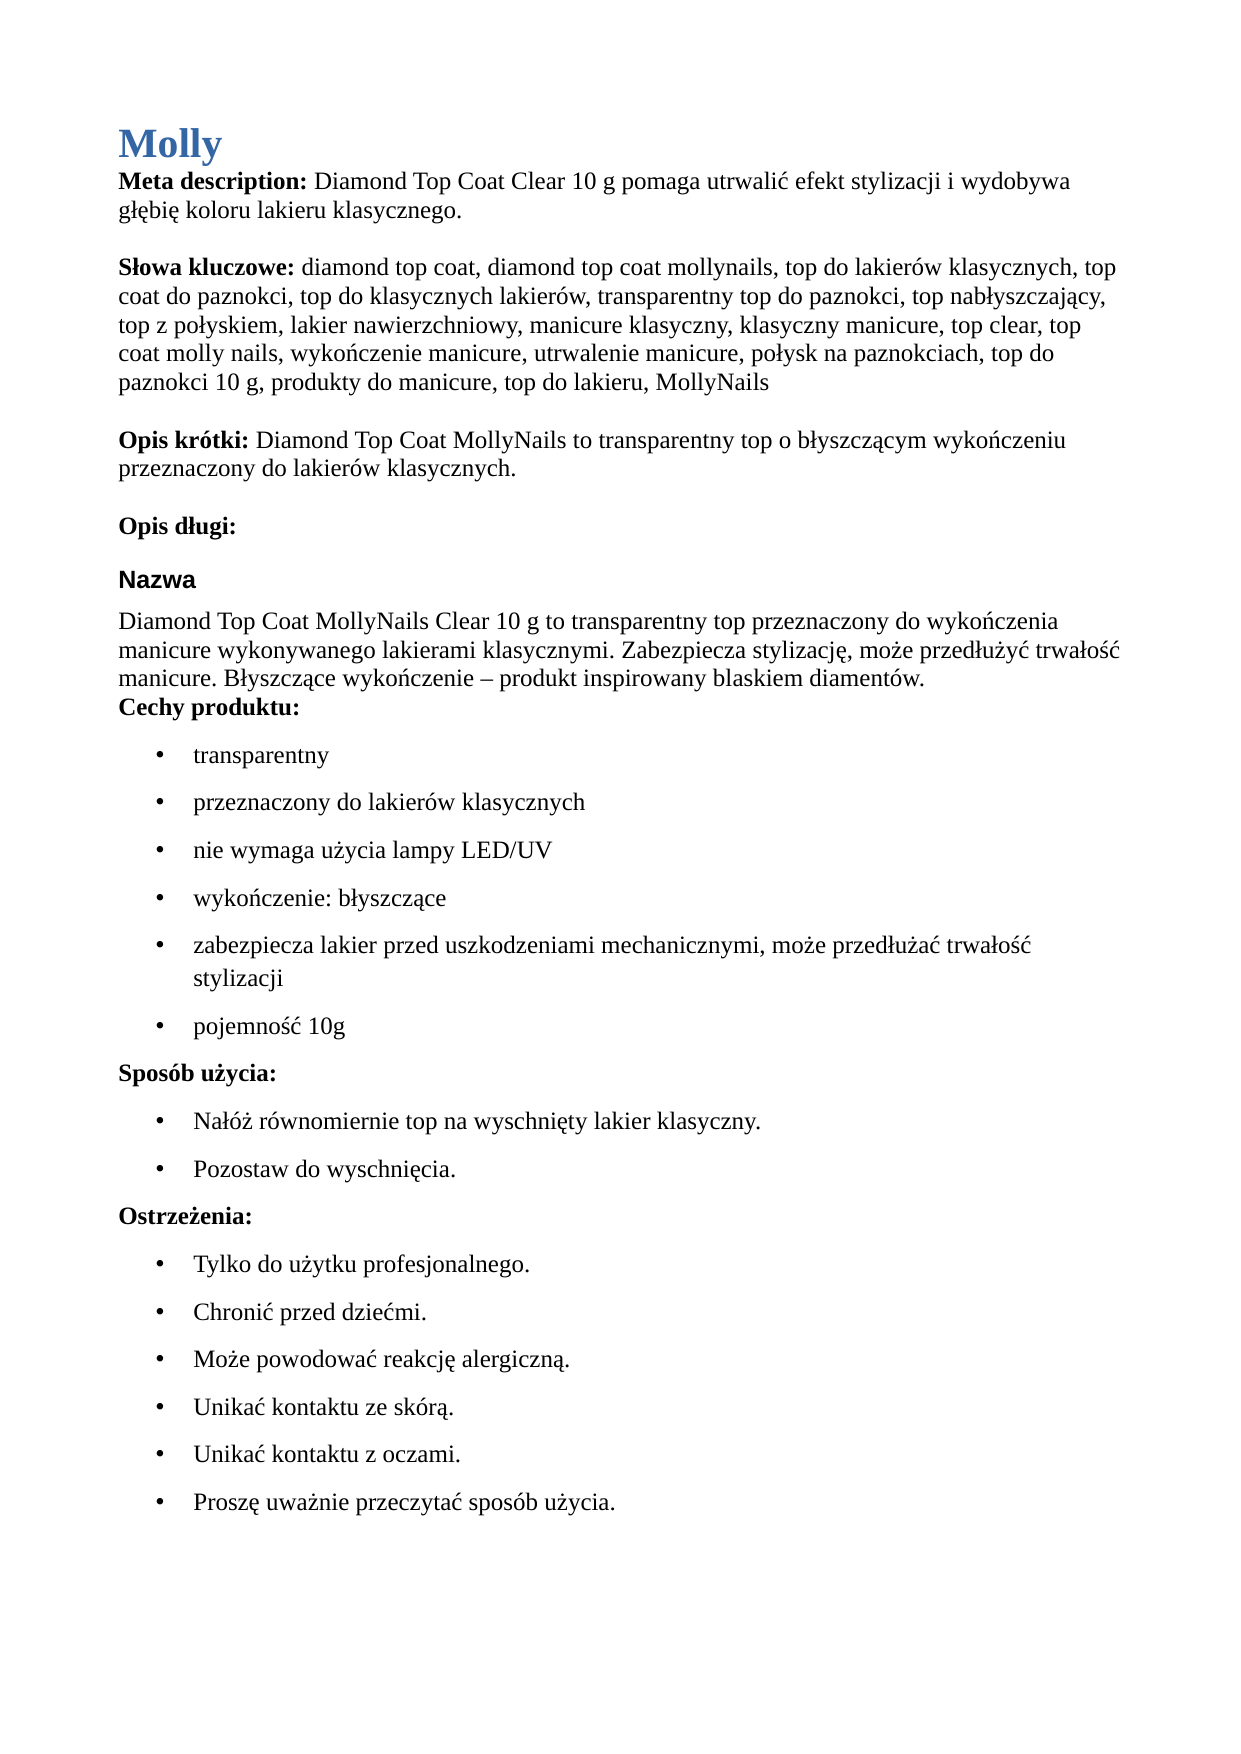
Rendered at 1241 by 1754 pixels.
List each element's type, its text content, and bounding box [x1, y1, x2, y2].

text Słowa kluczowe: diamond top coat, diamond top coat mollynails, top do lakierów klasycznych, top coat do paznokci, top do klasycznych lakierów, transparentny top do paznokci, top nabłyszczający, top z połyskiem, lakier nawierzchniowy, manicure klasyczny, klasyczny manicure, top clear, top coat molly nails, wykończenie manicure, utrwalenie manicure, połysk na paznokciach, top do paznokci 10 g, produkty do manicure, top do lakieru, MollyNails [118, 252, 1122, 396]
list Nałóż równomiernie top na wyschnięty lakier klasyczny. [156, 1106, 1122, 1135]
text Opis długi: [118, 511, 1122, 540]
list pojemność 10g [156, 1011, 1122, 1040]
list Proszę uważnie przeczytać sposób użycia. [156, 1487, 1122, 1516]
list Pozostaw do wyschnięcia. [156, 1154, 1122, 1182]
text Ostrzeżenia: [118, 1201, 1122, 1230]
list wykończenie: błyszczące [156, 883, 1122, 911]
list Unikać kontaktu ze skórą. [156, 1392, 1122, 1421]
list Może powodować reakcję alergiczną. [156, 1344, 1122, 1373]
text Sposób użycia: [118, 1058, 1122, 1087]
text Molly [118, 118, 1122, 166]
list przeznaczony do lakierów klasycznych [156, 787, 1122, 816]
list zabezpiecza lakier przed uszkodzeniami mechanicznymi, może przedłużać trwałość stylizacji [156, 930, 1122, 992]
text Diamond Top Coat MollyNails Clear 10 g to transparentny top przeznaczony do wykończenia manicure wykonywanego lakierami klasycznymi. Zabezpiecza stylizację, może przedłużyć trwałość manicure. Błyszczące wykończenie – produkt inspirowany blaskiem diamentów. [118, 606, 1122, 692]
list transparentny [156, 740, 1122, 769]
text Cechy produktu: [118, 692, 1122, 721]
text Meta description: Diamond Top Coat Clear 10 g pomaga utrwalić efekt stylizacji i wydobywa głębię koloru lakieru klasycznego. [118, 166, 1122, 223]
list nie wymaga użycia lampy LED/UV [156, 835, 1122, 864]
title Nazwa [118, 565, 1122, 593]
text Opis krótki: Diamond Top Coat MollyNails to transparentny top o błyszczącym wykończeniu przeznaczony do lakierów klasycznych. [118, 425, 1122, 482]
list Unikać kontaktu z oczami. [156, 1439, 1122, 1468]
list Chronić przed dziećmi. [156, 1297, 1122, 1325]
list Tylko do użytku profesjonalnego. [156, 1249, 1122, 1278]
